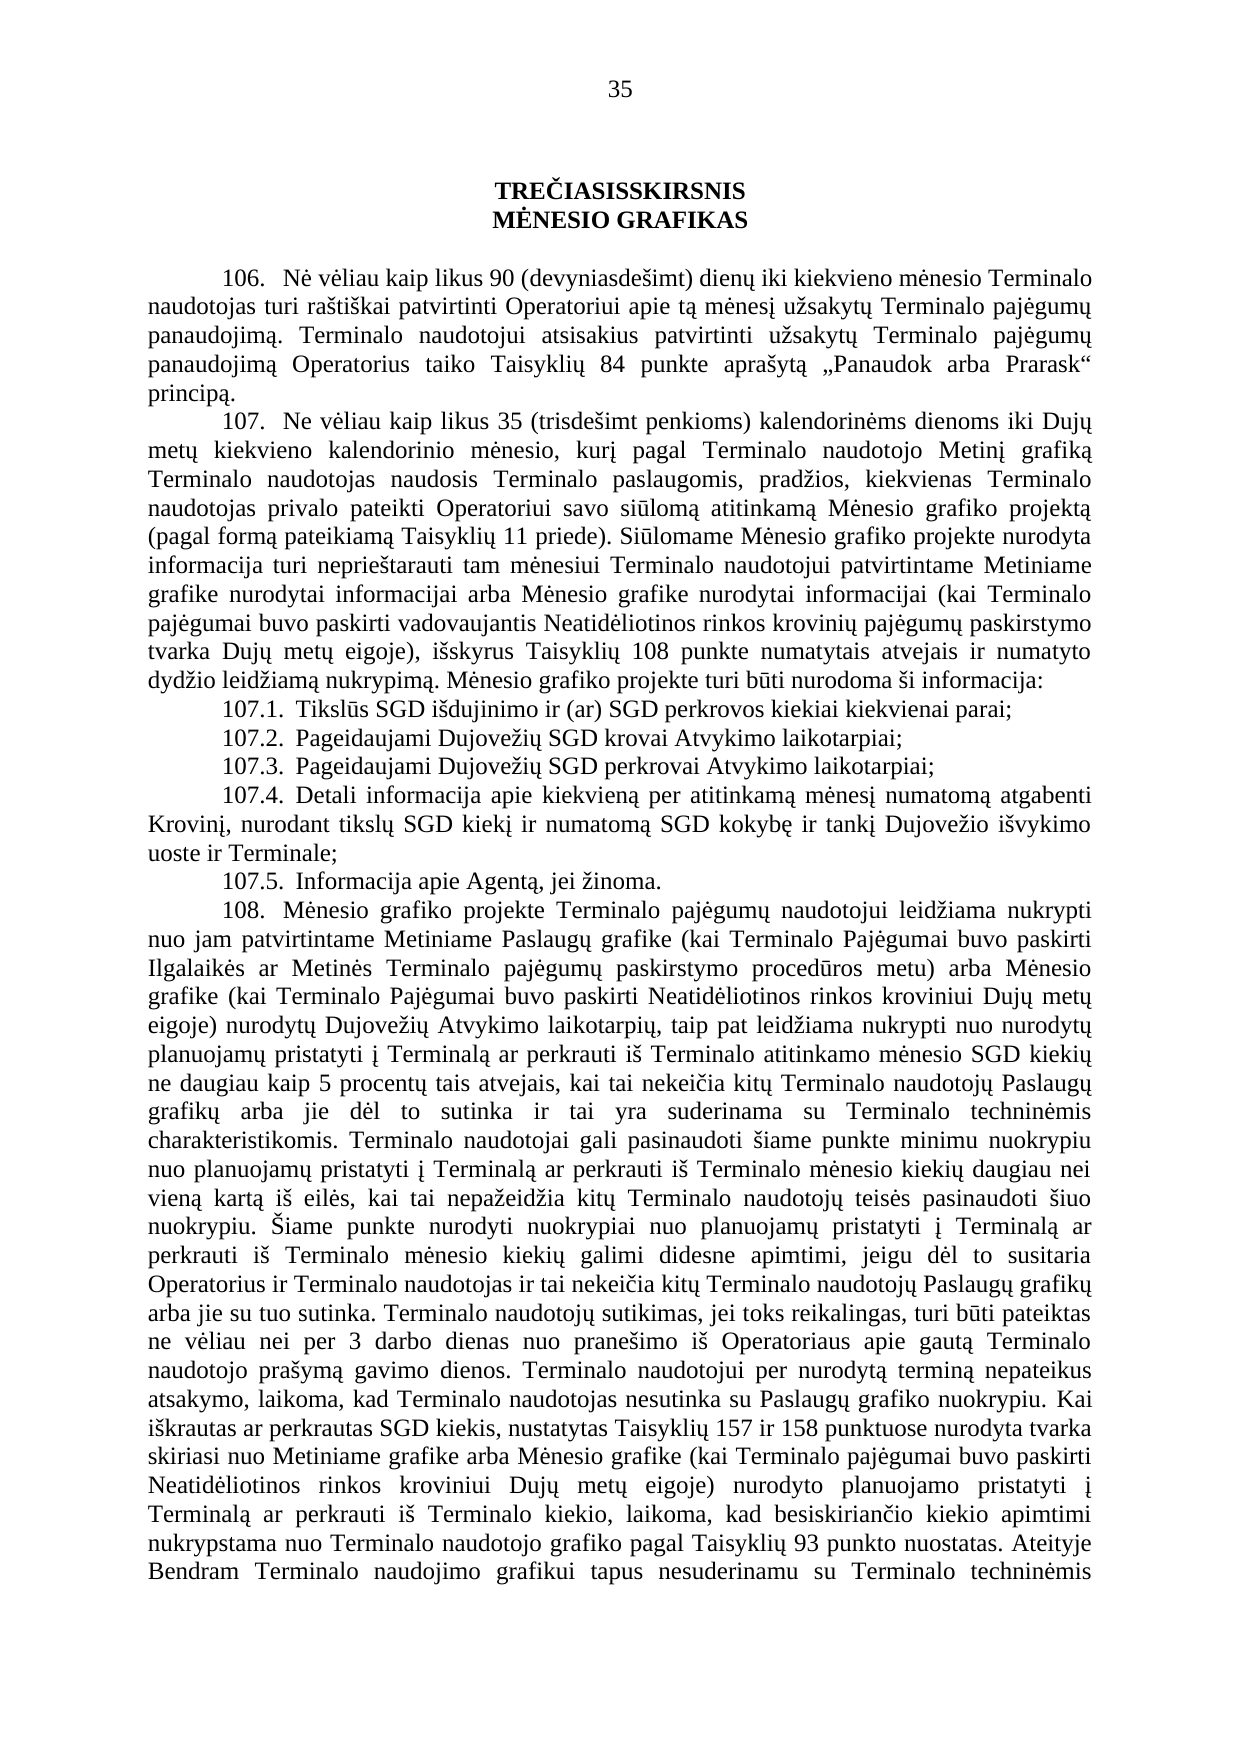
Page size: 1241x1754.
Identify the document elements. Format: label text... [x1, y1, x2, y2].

text 108. Mėnesio grafiko projekte Terminalo pajėgumų naudotojui leidžiama nukrypti nuo jam patvirtintame Metiniame Paslaugų grafike (kai Terminalo Pajėgumai buvo paskirti Ilgalaikės ar Metinės Terminalo pajėgumų paskirstymo procedūros metu) arba Mėnesio grafike (kai Terminalo Pajėgumai buvo paskirti Neatidėliotinos rinkos kroviniui Dujų metų eigoje) nurodytų Dujovežių Atvykimo laikotarpių, taip pat leidžiama nukrypti nuo nurodytų planuojamų pristatyti į Terminalą ar perkrauti iš Terminalo atitinkamo mėnesio SGD kiekių ne daugiau kaip 5 procentų tais atvejais, kai tai nekeičia kitų Terminalo naudotojų Paslaugų grafikų arba jie dėl to sutinka ir tai yra suderinama su Terminalo techninėmis charakteristikomis. Terminalo naudotojai gali pasinaudoti šiame punkte minimu nuokrypiu nuo planuojamų pristatyti į Terminalą ar perkrauti iš Terminalo mėnesio kiekių daugiau nei vieną kartą iš eilės, kai tai nepažeidžia kitų Terminalo naudotojų teisės pasinaudoti šiuo nuokrypiu. Šiame punkte nurodyti nuokrypiai nuo planuojamų pristatyti į Terminalą ar perkrauti iš Terminalo mėnesio kiekių galimi didesne apimtimi, jeigu dėl to susitaria Operatorius ir Terminalo naudotojas ir tai nekeičia kitų Terminalo naudotojų Paslaugų grafikų arba jie su tuo sutinka. Terminalo naudotojų sutikimas, jei toks reikalingas, turi būti pateiktas ne vėliau nei per 3 darbo dienas nuo pranešimo iš Operatoriaus apie gautą Terminalo naudotojo prašymą gavimo dienos. Terminalo naudotojui per nurodytą terminą nepateikus atsakymo, laikoma, kad Terminalo naudotojas nesutinka su Paslaugų grafiko nuokrypiu. Kai iškrautas ar perkrautas SGD kiekis, nustatytas Taisyklių 157 ir 158 punktuose nurodyta tvarka skiriasi nuo Metiniame grafike arba Mėnesio grafike (kai Terminalo pajėgumai buvo paskirti Neatidėliotinos rinkos kroviniui Dujų metų eigoje) nurodyto planuojamo pristatyti į Terminalą ar perkrauti iš Terminalo kiekio, laikoma, kad besiskiriančio kiekio apimtimi nukrypstama nuo Terminalo naudotojo grafiko pagal Taisyklių 93 punkto nuostatas. Ateityje Bendram Terminalo naudojimo grafikui tapus nesuderinamu su Terminalo techninėmis [148, 895, 1092, 1585]
subtitle MĖNESIO GRAFIKAS [148, 205, 1092, 234]
text 106. Nė vėliau kaip likus 90 (devyniasdešimt) dienų iki kiekvieno mėnesio Terminalo naudotojas turi raštiškai patvirtinti Operatoriui apie tą mėnesį užsakytų Terminalo pajėgumų panaudojimą. Terminalo naudotojui atsisakius patvirtinti užsakytų Terminalo pajėgumų panaudojimą Operatorius taiko Taisyklių 84 punkte aprašytą „Panaudok arba Prarask“ principą. [148, 263, 1092, 406]
text 107.2. Pageidaujami Dujovežių SGD krovai Atvykimo laikotarpiai; [148, 723, 1092, 751]
text 107.3. Pageidaujami Dujovežių SGD perkrovai Atvykimo laikotarpiai; [148, 751, 1092, 780]
text 107. Ne vėliau kaip likus 35 (trisdešimt penkioms) kalendorinėms dienoms iki Dujų metų kiekvieno kalendorinio mėnesio, kurį pagal Terminalo naudotojo Metinį grafiką Terminalo naudotojas naudosis Terminalo paslaugomis, pradžios, kiekvienas Terminalo naudotojas privalo pateikti Operatoriui savo siūlomą atitinkamą Mėnesio grafiko projektą (pagal formą pateikiamą Taisyklių 11 priede). Siūlomame Mėnesio grafiko projekte nurodyta informacija turi neprieštarauti tam mėnesiui Terminalo naudotojui patvirtintame Metiniame grafike nurodytai informacijai arba Mėnesio grafike nurodytai informacijai (kai Terminalo pajėgumai buvo paskirti vadovaujantis Neatidėliotinos rinkos krovinių pajėgumų paskirstymo tvarka Dujų metų eigoje), išskyrus Taisyklių 108 punkte numatytais atvejais ir numatyto dydžio leidžiamą nukrypimą. Mėnesio grafiko projekte turi būti nurodoma ši informacija: [148, 406, 1092, 694]
text 107.4. Detali informacija apie kiekvieną per atitinkamą mėnesį numatomą atgabenti Krovinį, nurodant tikslų SGD kiekį ir numatomą SGD kokybę ir tankį Dujovežio išvykimo uoste ir Terminale; [148, 780, 1092, 866]
text 107.5. Informacija apie Agentą, jei žinoma. [148, 866, 1092, 895]
subtitle TREČIASISSKIRSNIS [148, 176, 1092, 205]
text 107.1. Tikslūs SGD išdujinimo ir (ar) SGD perkrovos kiekiai kiekvienai parai; [148, 694, 1092, 723]
